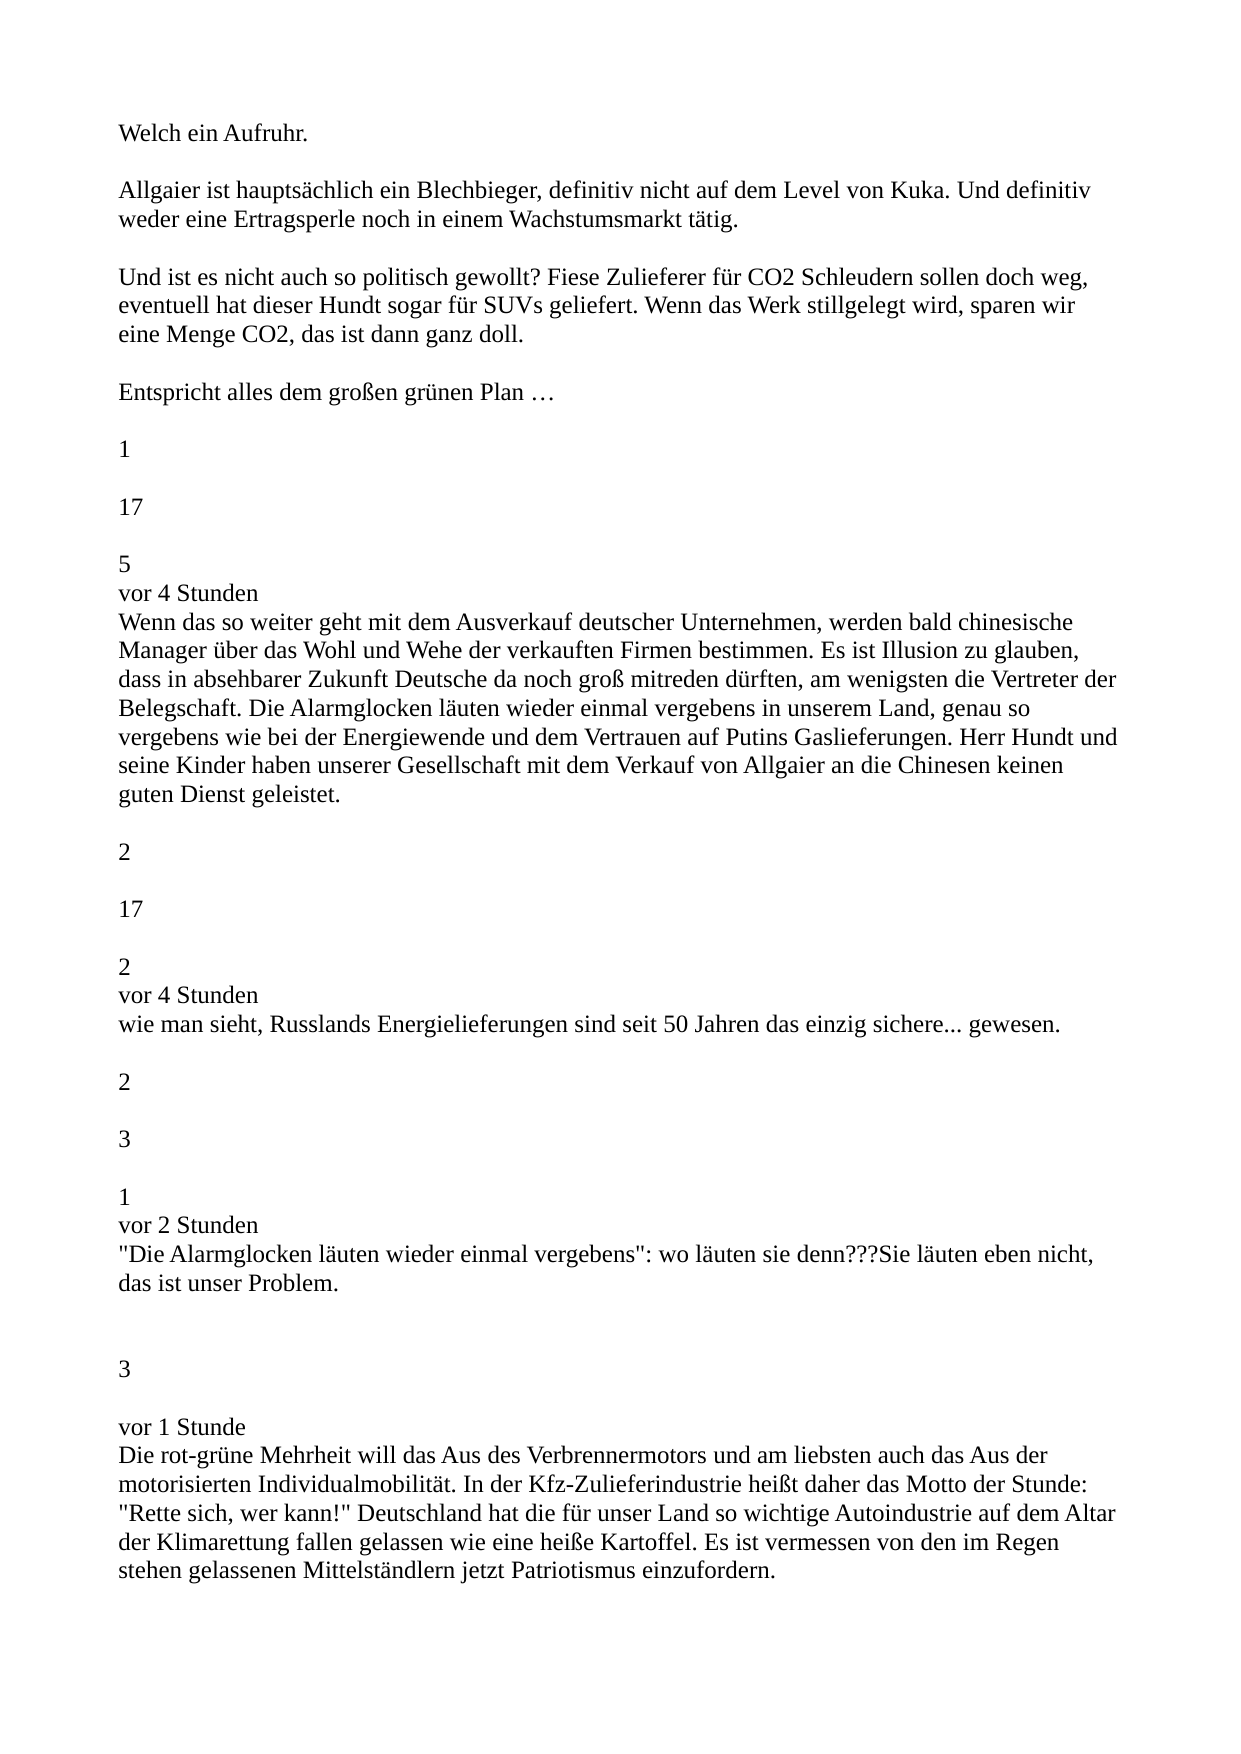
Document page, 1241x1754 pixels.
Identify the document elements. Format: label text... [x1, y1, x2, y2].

text Welch ein Aufruhr. [118, 118, 1122, 147]
text 17 [118, 492, 1122, 521]
text wie man sieht, Russlands Energielieferungen sind seit 50 Jahren das einzig sichere... gewesen. [118, 1009, 1122, 1038]
text 2 [118, 837, 1122, 866]
text Die rot-grüne Mehrheit will das Aus des Verbrennermotors und am liebsten auch das Aus der motorisierten Individualmobilität. In der Kfz-Zulieferindustrie heißt daher das Motto der Stunde: "Rette sich, wer kann!" Deutschland hat die für unser Land so wichtige Autoindustrie auf dem Altar der Klimarettung fallen gelassen wie eine heiße Kartoffel. Es ist vermessen von den im Regen stehen gelassenen Mittelständlern jetzt Patriotismus einzufordern. [118, 1441, 1122, 1584]
text 1 [118, 1182, 1122, 1211]
text Und ist es nicht auch so politisch gewollt? Fiese Zulieferer für CO2 Schleudern sollen doch weg, eventuell hat dieser Hundt sogar für SUVs geliefert. Wenn das Werk stillgelegt wird, sparen wir eine Menge CO2, das ist dann ganz doll. [118, 262, 1122, 348]
text vor 2 Stunden [118, 1211, 1122, 1239]
text 2 [118, 1067, 1122, 1096]
text 3 [118, 1354, 1122, 1383]
text Wenn das so weiter geht mit dem Ausverkauf deutscher Unternehmen, werden bald chinesische Manager über das Wohl und Wehe der verkauften Firmen bestimmen. Es ist Illusion zu glauben, dass in absehbarer Zukunft Deutsche da noch groß mitreden dürften, am wenigsten die Vertreter der Belegschaft. Die Alarmglocken läuten wieder einmal vergebens in unserem Land, genau so vergebens wie bei der Energiewende und dem Vertrauen auf Putins Gaslieferungen. Herr Hundt und seine Kinder haben unserer Gesellschaft mit dem Verkauf von Allgaier an die Chinesen keinen guten Dienst geleistet. [118, 607, 1122, 808]
text "Die Alarmglocken läuten wieder einmal vergebens": wo läuten sie denn???Sie läuten eben nicht, das ist unser Problem. [118, 1239, 1122, 1297]
text vor 1 Stunde [118, 1412, 1122, 1441]
text 2 [118, 952, 1122, 981]
text Allgaier ist hauptsächlich ein Blechbieger, definitiv nicht auf dem Level von Kuka. Und definitiv weder eine Ertragsperle noch in einem Wachstumsmarkt tätig. [118, 176, 1122, 233]
text 3 [118, 1124, 1122, 1153]
text Entspricht alles dem großen grünen Plan … [118, 377, 1122, 406]
text 1 [118, 434, 1122, 463]
text vor 4 Stunden [118, 981, 1122, 1009]
text 5 [118, 549, 1122, 578]
text vor 4 Stunden [118, 578, 1122, 607]
text 17 [118, 894, 1122, 923]
